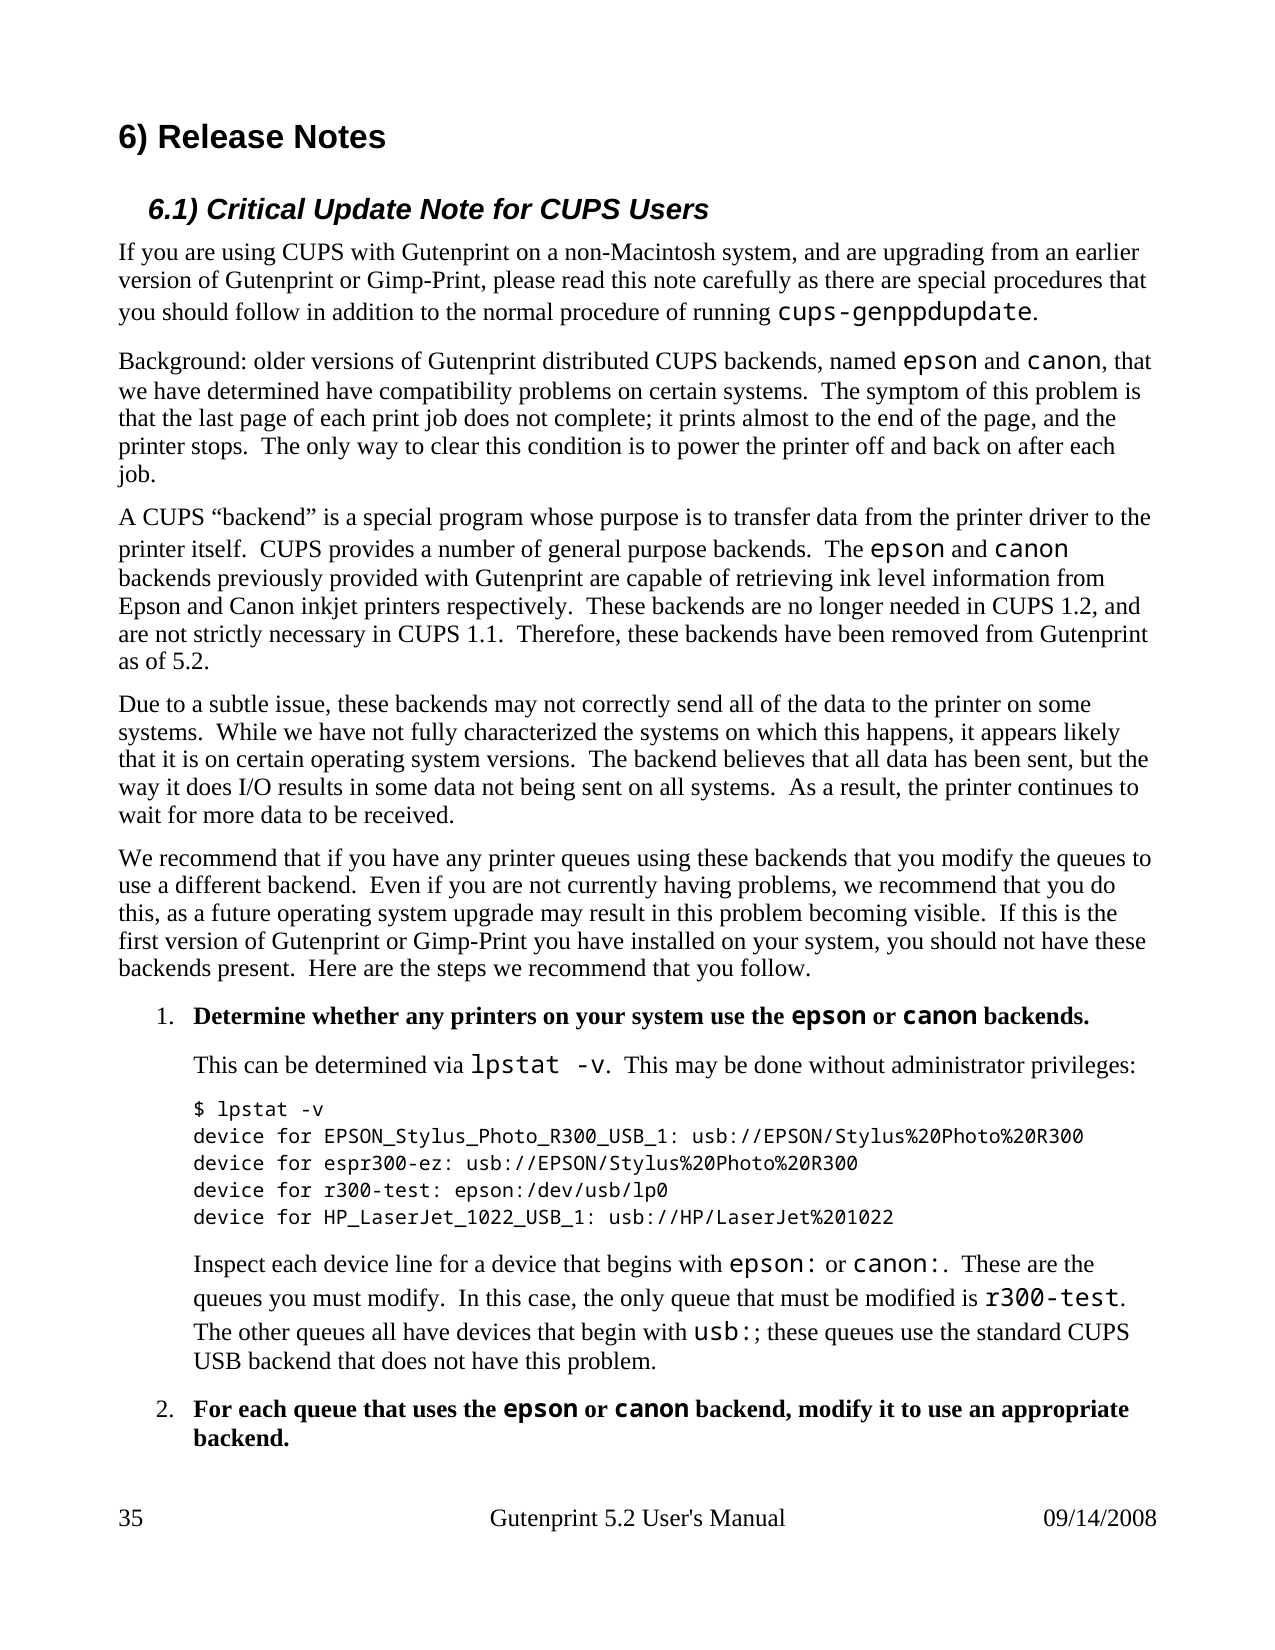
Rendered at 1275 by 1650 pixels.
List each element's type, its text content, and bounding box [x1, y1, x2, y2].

subtitle Release Notes [118, 118, 1157, 156]
text Due to a subtle issue, these backends may not correctly send all of the data to the printer on some systems. While we have not fully characterized the systems on which this happens, it appears likely that it is on certain operating system versions. The backend believes that all data has been sent, but the way it does I/O results in some data not being sent on all systems. As a result, the printer continues to wait for more data to be received. [118, 690, 1157, 829]
list For each queue that uses the epson or canon backend, modify it to use an appropriate backend. [156, 1390, 1157, 1452]
text We recommend that if you have any printer queues using these backends that you modify the queues to use a different backend. Even if you are not currently having problems, we recommend that you do this, as a future operating system upgrade may result in this problem becoming visible. If this is the first version of Gutenprint or Gimp-Print you have installed on your system, you should not have these backends present. Here are the steps we recommend that you follow. [118, 844, 1157, 982]
list Determine whether any printers on your system use the epson or canon backends. [156, 997, 1157, 1031]
list $ lpstat -v device for EPSON_Stylus_Photo_R300_USB_1: usb://EPSON/Stylus%20Photo%20R300 device for espr300-ez: usb://EPSON/Stylus%20Photo%20R300 device for r300-test: epson:/dev/usb/lp0 device for HP_LaserJet_1022_USB_1: usb://HP/LaserJet%201022 [156, 1095, 1157, 1230]
text If you are using CUPS with Gutenprint on a non-Macintosh system, and are upgrading from an earlier version of Gutenprint or Gimp-Print, please read this note carefully as there are special procedures that you should follow in addition to the normal procedure of running cups-genppdupdate. [118, 238, 1157, 328]
list This can be determined via lpstat -v. This may be done without administrator privileges: [156, 1046, 1157, 1080]
text A CUPS “backend” is a special program whose purpose is to transfer data from the printer driver to the printer itself. CUPS provides a number of general purpose backends. The epson and canon backends previously provided with Gutenprint are capable of retrieving ink level information from Epson and Canon inkjet printers respectively. These backends are no longer needed in CUPS 1.2, and are not strictly necessary in CUPS 1.1. Therefore, these backends have been removed from Gutenprint as of 5.2. [118, 503, 1157, 675]
text Background: older versions of Gutenprint distributed CUPS backends, named epson and canon, that we have determined have compatibility problems on certain systems. The symptom of this problem is that the last page of each print job does not complete; it prints almost to the end of the page, and the printer stops. The only way to clear this condition is to power the printer off and back on after each job. [118, 343, 1157, 488]
list Inspect each device line for a device that begins with epson: or canon:. These are the queues you must modify. In this case, the only queue that must be modified is r300-test. The other queues all have devices that begin with usb:; these queues use the standard CUPS USB backend that does not have this problem. [156, 1245, 1157, 1375]
subtitle Critical Update Note for CUPS Users [148, 193, 1157, 226]
